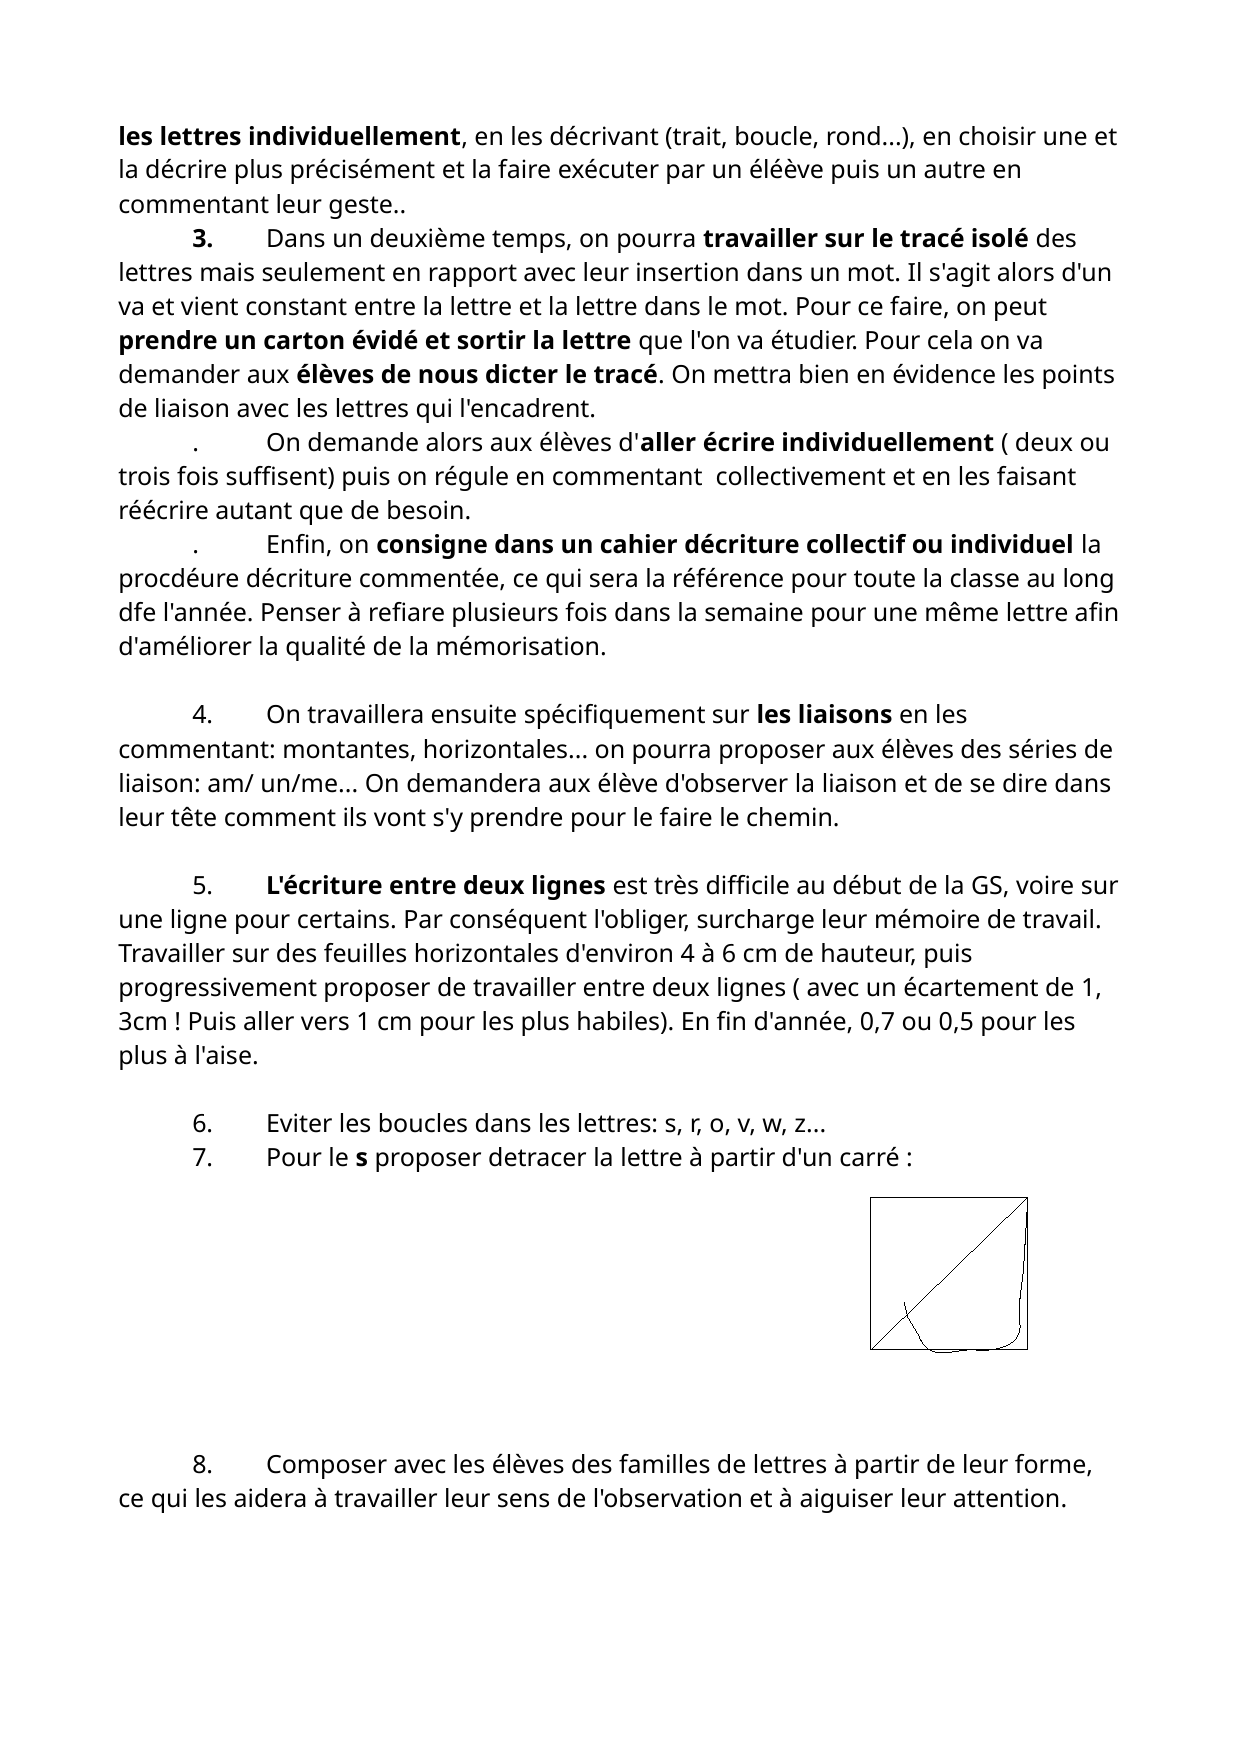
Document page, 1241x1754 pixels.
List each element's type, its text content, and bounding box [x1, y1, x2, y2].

text 7. Pour le s proposer detracer la lettre à partir d'un carré : [118, 1140, 1122, 1174]
text 8. Composer avec les élèves des familles de lettres à partir de leur forme, ce qui les aidera à travailler leur sens de l'observation et à aiguiser leur attention. [118, 1447, 1122, 1515]
text 5. L'écriture entre deux lignes est très difficile au début de la GS, voire sur une ligne pour certains. Par conséquent l'obliger, surcharge leur mémoire de travail. Travailler sur des feuilles horizontales d'environ 4 à 6 cm de hauteur, puis progressivement proposer de travailler entre deux lignes ( avec un écartement de 1, 3cm ! Puis aller vers 1 cm pour les plus habiles). En fin d'année, 0,7 ou 0,5 pour les plus à l'aise. [118, 867, 1122, 1072]
text 6. Eviter les boucles dans les lettres: s, r, o, v, w, z... [118, 1106, 1122, 1140]
text 4. On travaillera ensuite spécifiquement sur les liaisons en les commentant: montantes, horizontales... on pourra proposer aux élèves des séries de liaison: am/ un/me... On demandera aux élève d'observer la liaison et de se dire dans leur tête comment ils vont s'y prendre pour le faire le chemin. [118, 697, 1122, 833]
text 3. Dans un deuxième temps, on pourra travailler sur le tracé isolé des lettres mais seulement en rapport avec leur insertion dans un mot. Il s'agit alors d'un va et vient constant entre la lettre et la lettre dans le mot. Pour ce faire, on peut prendre un carton évidé et sortir la lettre que l'on va étudier. Pour cela on va demander aux élèves de nous dicter le tracé. On mettra bien en évidence les points de liaison avec les lettres qui l'encadrent. [118, 220, 1122, 425]
text les lettres individuellement, en les décrivant (trait, boucle, rond...), en choisir une et la décrire plus précisément et la faire exécuter par un éléève puis un autre en commentant leur geste.. [118, 118, 1122, 220]
text . On demande alors aux élèves d'aller écrire individuellement ( deux ou trois fois suffisent) puis on régule en commentant collectivement et en les faisant réécrire autant que de besoin. [118, 425, 1122, 527]
text . Enfin, on consigne dans un cahier décriture collectif ou individuel la procdéure décriture commentée, ce qui sera la référence pour toute la classe au long dfe l'année. Penser à refiare plusieurs fois dans la semaine pour une même lettre afin d'améliorer la qualité de la mémorisation. [118, 527, 1122, 663]
